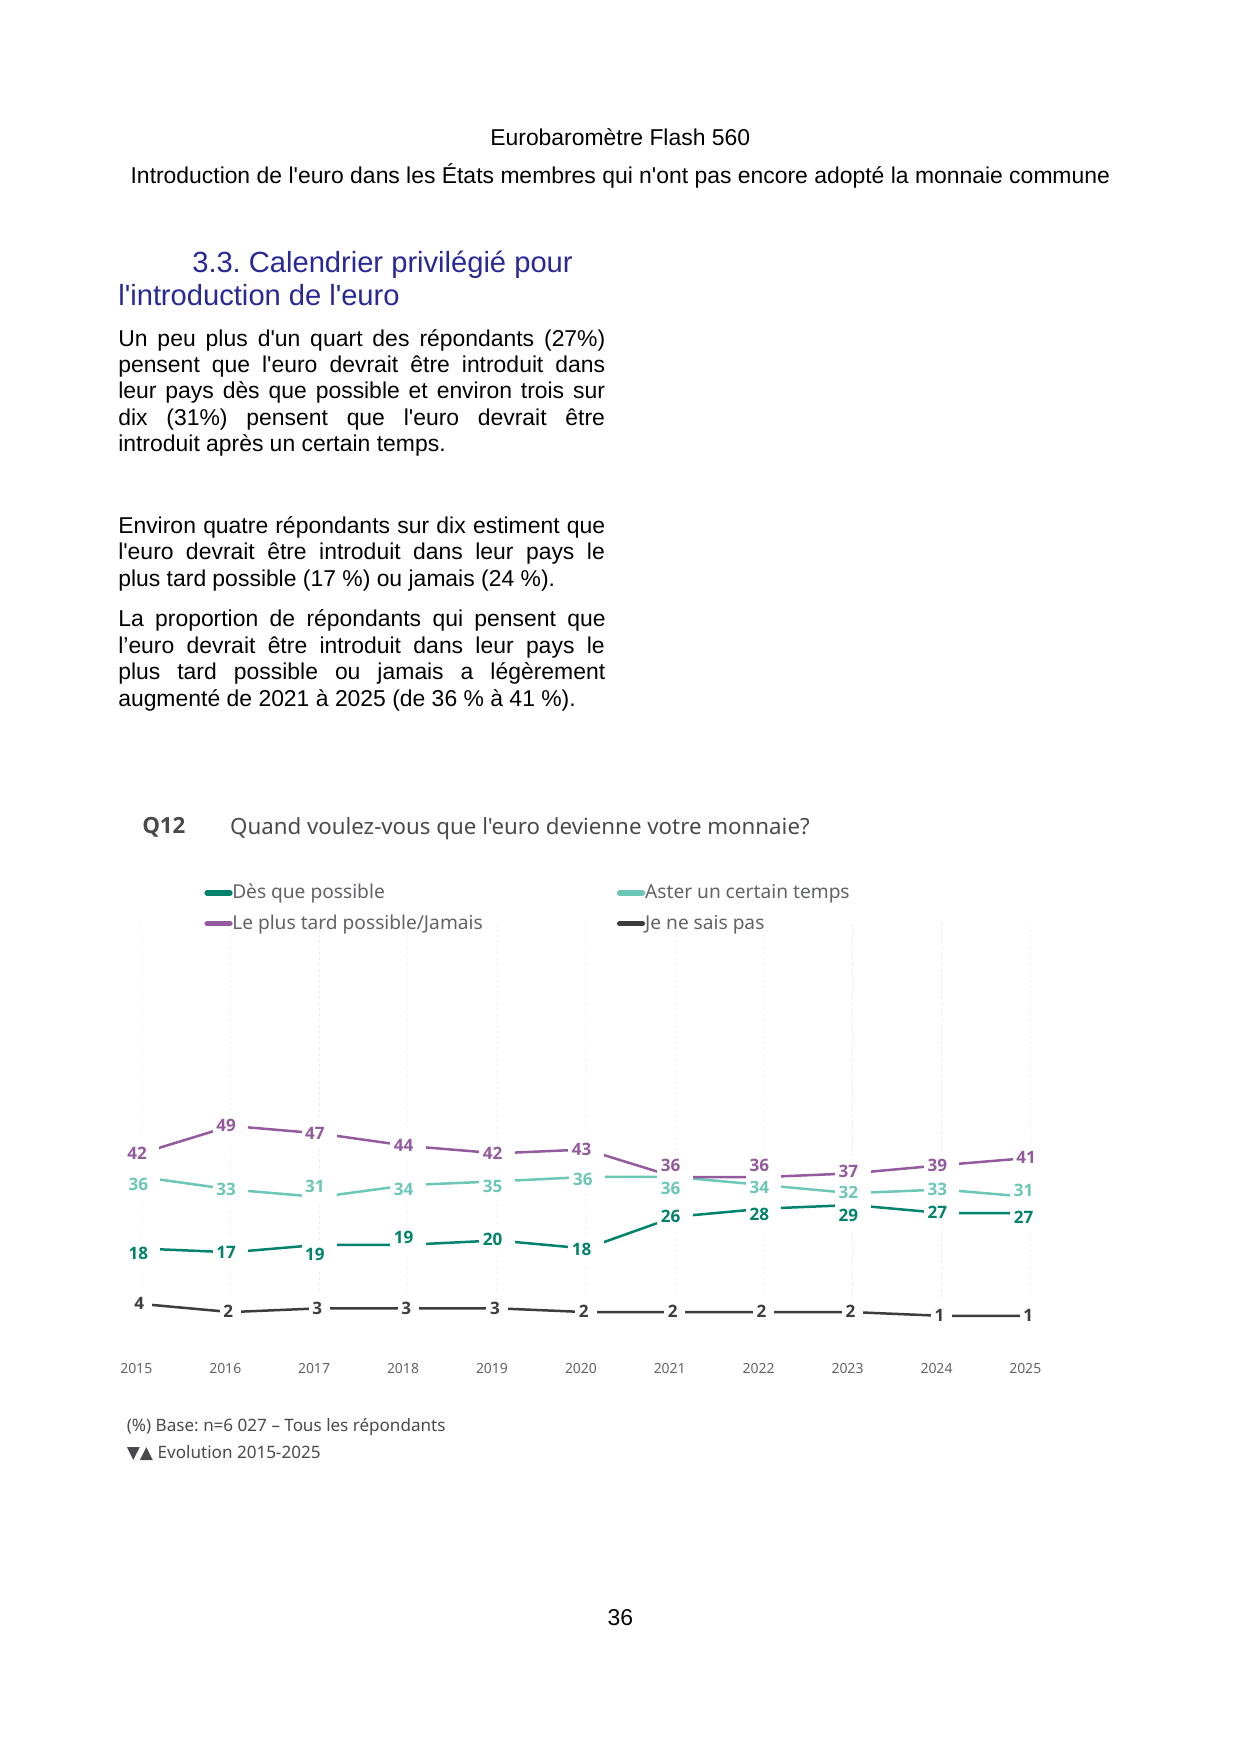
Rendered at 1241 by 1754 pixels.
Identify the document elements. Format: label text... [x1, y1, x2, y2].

text La proportion de répondants qui pensent que l’euro devrait être introduit dans leur pays le plus tard possible ou jamais a légèrement augmenté de 2021 à 2025 (de 36 % à 41 %). [118, 605, 605, 711]
text Environ quatre répondants sur dix estiment que l'euro devrait être introduit dans leur pays le plus tard possible (17 %) ou jamais (24 %). [118, 512, 605, 591]
text Un peu plus d'un quart des répondants (27%) pensent que l'euro devrait être introduit dans leur pays dès que possible et environ trois sur dix (31%) pensent que l'euro devrait être introduit après un certain temps. [118, 324, 605, 456]
subtitle 3.3. Calendrier privilégié pour l'introduction de l'euro [118, 245, 605, 312]
